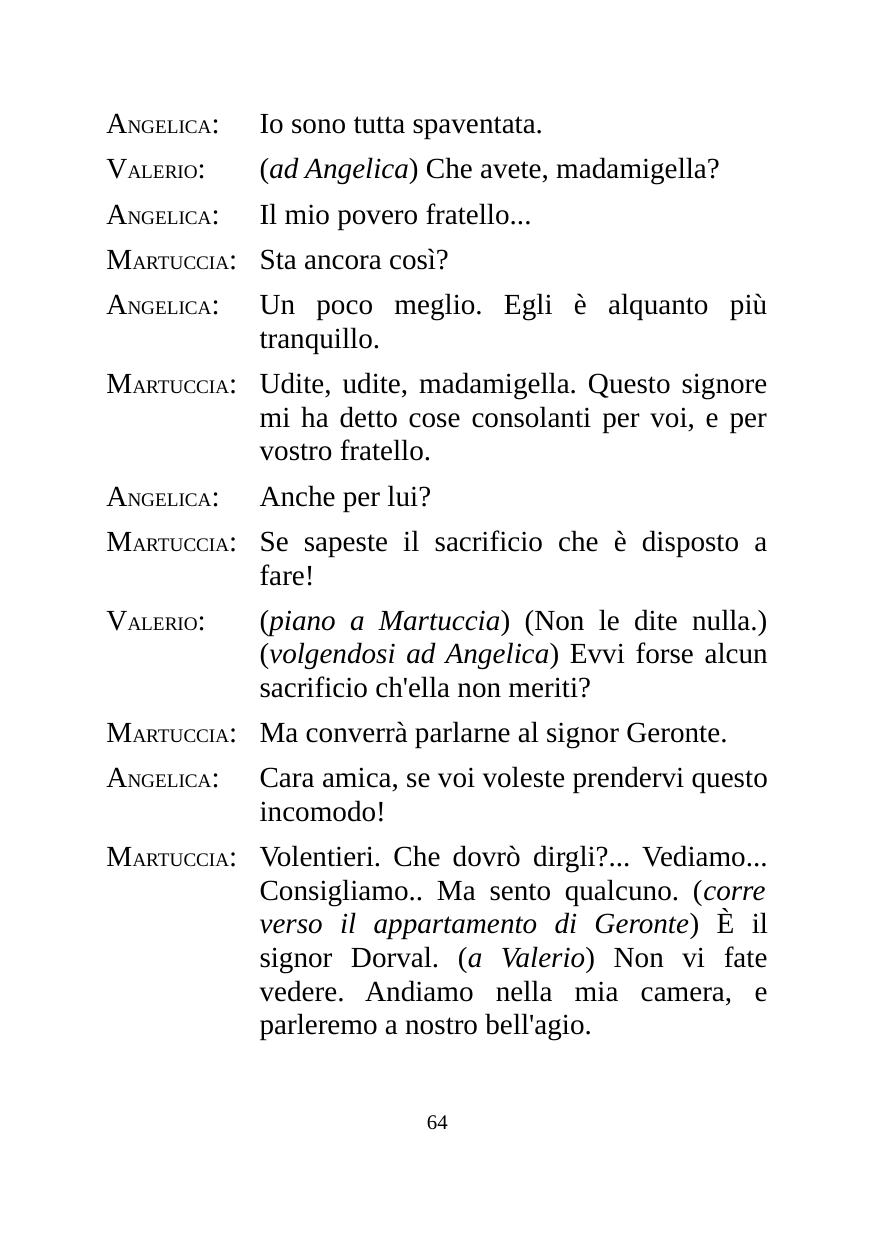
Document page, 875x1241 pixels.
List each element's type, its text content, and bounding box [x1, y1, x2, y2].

text Angelica: Il mio povero fratello... [106, 197, 768, 230]
text Martuccia: Volentieri. Che dovrò dirgli?... Vediamo... Consigliamo.. Ma sento qualcuno. (corre verso il appartamento di Geronte) È il signor Dorval. (a Valerio) Non vi fate vedere. Andiamo nella mia camera, e parleremo a nostro bell'agio. [106, 839, 768, 1041]
text Angelica: Anche per lui? [106, 479, 768, 512]
text Martuccia: Sta ancora così? [106, 242, 768, 276]
text Martuccia: Ma converrà parlarne al signor Geronte. [106, 715, 768, 749]
text Angelica: Un poco meglio. Egli è alquanto più tranquillo. [106, 287, 768, 354]
text Martuccia: Udite, udite, madamigella. Questo signore mi ha detto cose consolanti per voi, e per vostro fratello. [106, 366, 768, 467]
text Angelica: Cara amica, se voi voleste prendervi questo incomodo! [106, 761, 768, 828]
text Martuccia: Se sapeste il sacrificio che è disposto a fare! [106, 524, 768, 591]
text Angelica: Io sono tutta spaventata. [106, 106, 768, 140]
text Valerio: (piano a Martuccia) (Non le dite nulla.) (volgendosi ad Angelica) Evvi forse alcun sacrificio ch'ella non meriti? [106, 603, 768, 703]
text Valerio: (ad Angelica) Che avete, madamigella? [106, 152, 768, 185]
